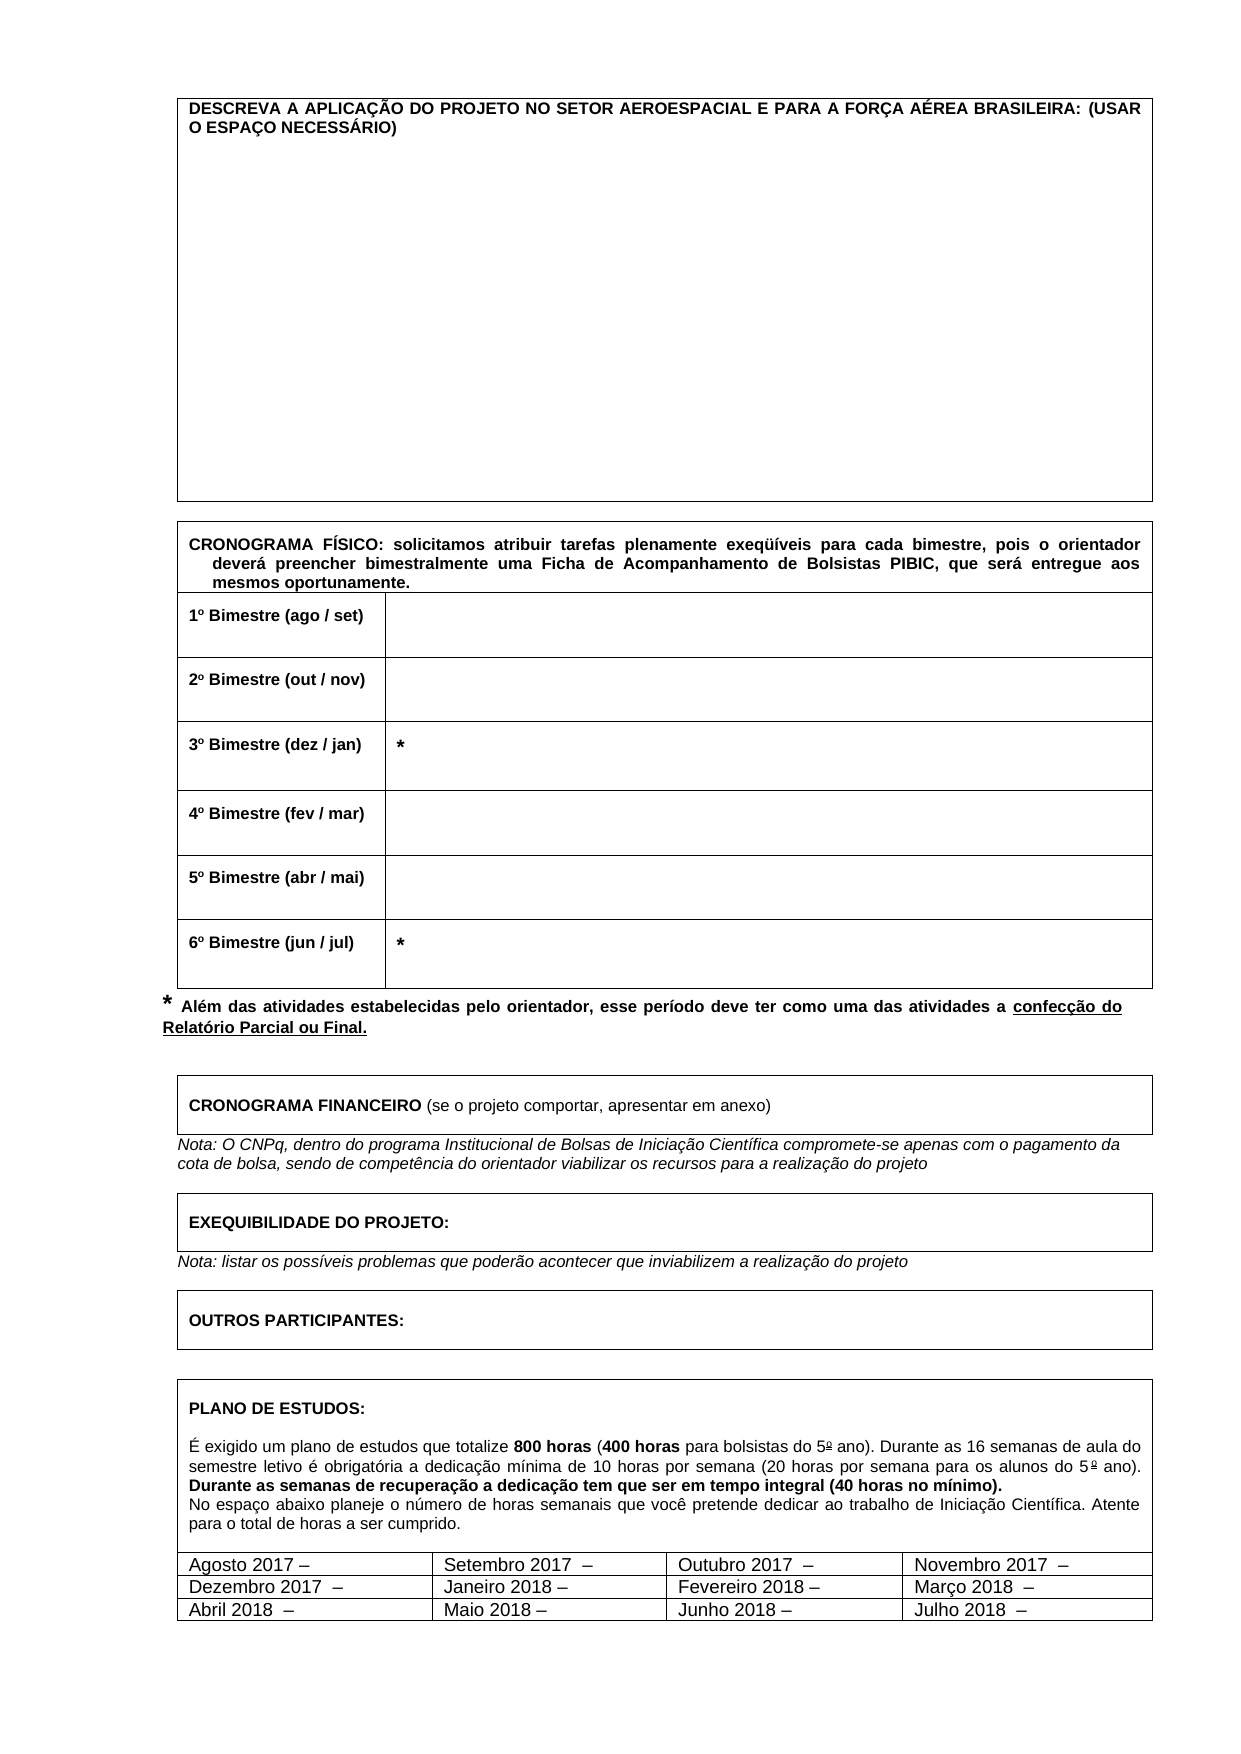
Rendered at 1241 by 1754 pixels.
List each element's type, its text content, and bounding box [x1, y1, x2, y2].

table_cell [386, 658, 1152, 721]
text Nota: listar os possíveis problemas que poderão acontecer que inviabilizem a realização do projeto [177, 1252, 1122, 1271]
table_header DESCREVA A APLICAÇÃO DO PROJETO NO SETOR AEROESPACIAL E PARA A FORÇA AÉREA BRASILEIRA: (Usar o espaço necessário) [178, 99, 1152, 501]
table_cell Janeiro 2018 – [433, 1576, 666, 1597]
table_cell Agosto 2017 – [178, 1553, 432, 1575]
table_cell [386, 593, 1152, 657]
table_cell * [386, 722, 1152, 790]
text Nota: O CNPq, dentro do programa Institucional de Bolsas de Iniciação Científica compromete-se apenas com o pagamento da cota de bolsa, sendo de competência do orientador viabilizar os recursos para a realização do projeto [177, 1135, 1122, 1173]
table_cell Fevereiro 2018 – [667, 1576, 902, 1597]
table_cell [386, 791, 1152, 854]
table_cell * [386, 920, 1152, 988]
table_cell 3o Bimestre (dez / jan) [178, 722, 385, 790]
table_cell Junho 2018 – [667, 1599, 902, 1620]
table_cell 2o Bimestre (out / nov) [178, 658, 385, 721]
table_cell Maio 2018 – [433, 1599, 666, 1620]
table_cell Abril 2018 – [178, 1599, 432, 1620]
table_header PLANO DE ESTUDOS: É exigido um plano de estudos que totalize 800 horas (400 horas para bolsistas do 5o ano). Durante as 16 semanas de aula do semestre letivo é obrigatória a dedicação mínima de 10 horas por semana (20 horas por semana para os alunos do 5o ano). Durante as semanas de recuperação a dedicação tem que ser em tempo integral (40 horas no mínimo). No espaço abaixo planeje o número de horas semanais que você pretende dedicar ao trabalho de Iniciação Científica. Atente para o total de horas a ser cumprido. [178, 1380, 1152, 1552]
table_cell Outubro 2017 – [667, 1553, 902, 1575]
table_cell 4o Bimestre (fev / mar) [178, 791, 385, 854]
table_cell Dezembro 2017 – [178, 1576, 432, 1597]
table_cell [386, 856, 1152, 919]
table_header Cronograma físico: solicitamos atribuir tarefas plenamente exeqüíveis para cada bimestre, pois o orientador deverá preencher bimestralmente uma Ficha de Acompanhamento de Bolsistas PIBIC, que será entregue aos mesmos oportunamente. [178, 522, 1152, 592]
table_cell Julho 2018 – [903, 1599, 1152, 1620]
table_header ExeqUibilidade do Projeto: [178, 1194, 1152, 1251]
table_header Outros participantes: [178, 1291, 1152, 1349]
table_cell Novembro 2017 – [903, 1553, 1152, 1575]
table_cell 5o Bimestre (abr / mai) [178, 856, 385, 919]
table_header Cronograma financeiro (se o projeto comportar, apresentar em anexo) [178, 1076, 1152, 1134]
table_cell 1o Bimestre (ago / set) [178, 593, 385, 657]
text * Além das atividades estabelecidas pelo orientador, esse período deve ter como uma das atividades a confecção do Relatório Parcial ou Final. [162, 989, 1122, 1037]
table_cell Setembro 2017 – [433, 1553, 666, 1575]
table_cell 6o Bimestre (jun / jul) [178, 920, 385, 988]
table_cell Março 2018 – [903, 1576, 1152, 1597]
